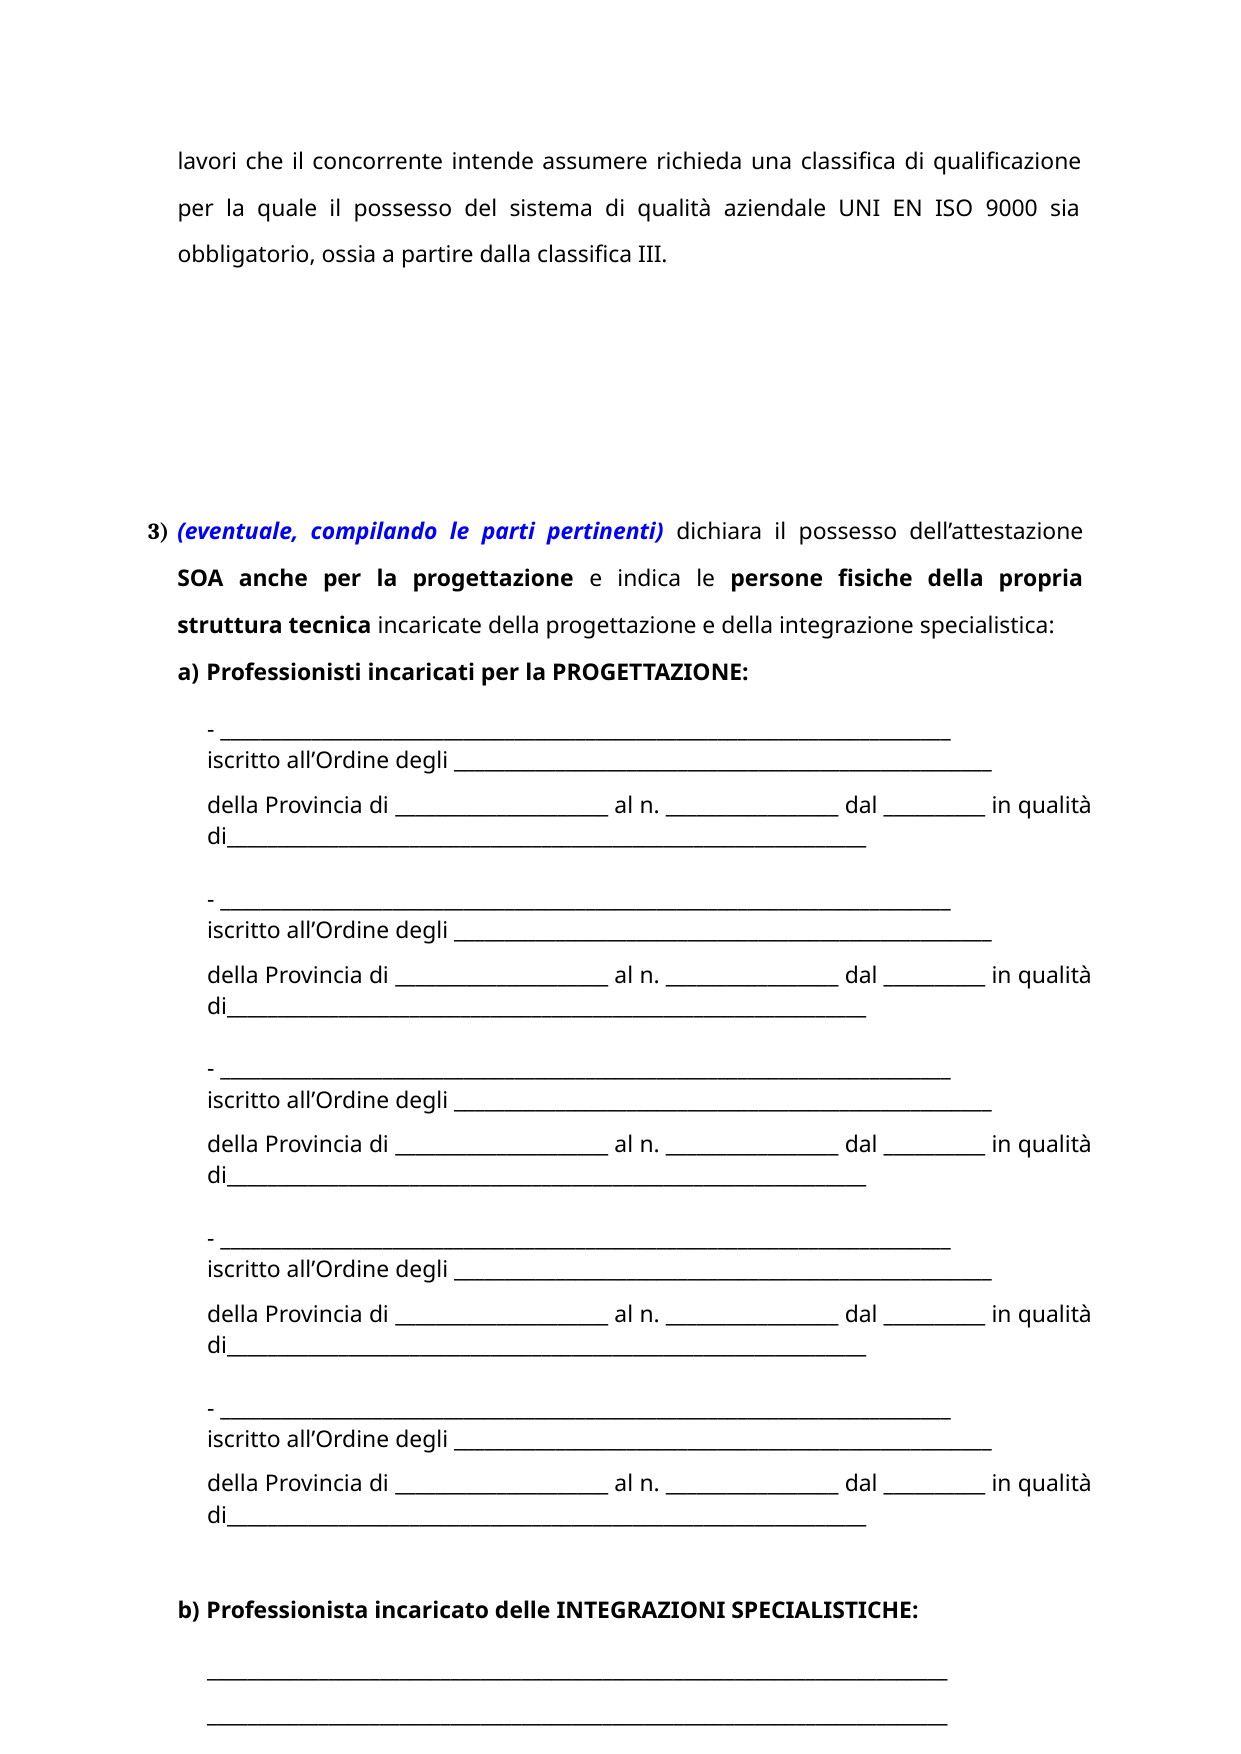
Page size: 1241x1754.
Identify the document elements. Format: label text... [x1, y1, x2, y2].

text iscritto all’Ordine degli _____________________________________________________ [207, 1083, 1094, 1115]
text - ________________________________________________________________________ [207, 1222, 1094, 1253]
text - ________________________________________________________________________ [207, 713, 1094, 744]
text della Provincia di _____________________ al n. _________________ dal __________ in qualità di_______________________________________________________________ [207, 1298, 1094, 1360]
list Professionisti incaricati per la PROGETTAZIONE: [177, 656, 1094, 687]
text _________________________________________________________________________ [207, 1698, 1094, 1729]
text lavori che il concorrente intende assumere richieda una classifica di qualificazione per la quale il possesso del sistema di qualità aziendale UNI EN ISO 9000 sia obbligatorio, ossia a partire dalla classifica III. [177, 144, 1082, 269]
text della Provincia di _____________________ al n. _________________ dal __________ in qualità di_______________________________________________________________ [207, 1128, 1094, 1191]
text iscritto all’Ordine degli _____________________________________________________ [207, 914, 1094, 945]
text iscritto all’Ordine degli _____________________________________________________ [207, 1423, 1094, 1454]
list (eventuale, compilando le parti pertinenti) dichiara il possesso dell’attestazione SOA anche per la progettazione e indica le persone fisiche della propria struttura tecnica incaricate della progettazione e della integrazione specialistica: [148, 515, 1083, 640]
text _________________________________________________________________________ [207, 1653, 1094, 1684]
text della Provincia di _____________________ al n. _________________ dal __________ in qualità di_______________________________________________________________ [207, 958, 1094, 1021]
text - ________________________________________________________________________ [207, 1391, 1094, 1423]
text iscritto all’Ordine degli _____________________________________________________ [207, 744, 1094, 776]
text iscritto all’Ordine degli _____________________________________________________ [207, 1253, 1094, 1284]
text della Provincia di _____________________ al n. _________________ dal __________ in qualità di_______________________________________________________________ [207, 789, 1094, 851]
text - ________________________________________________________________________ [207, 1052, 1094, 1083]
text - ________________________________________________________________________ [207, 883, 1094, 914]
list Professionista incaricato delle INTEGRAZIONI SPECIALISTICHE: [177, 1594, 1094, 1625]
text della Provincia di _____________________ al n. _________________ dal __________ in qualità di_______________________________________________________________ [207, 1467, 1094, 1530]
